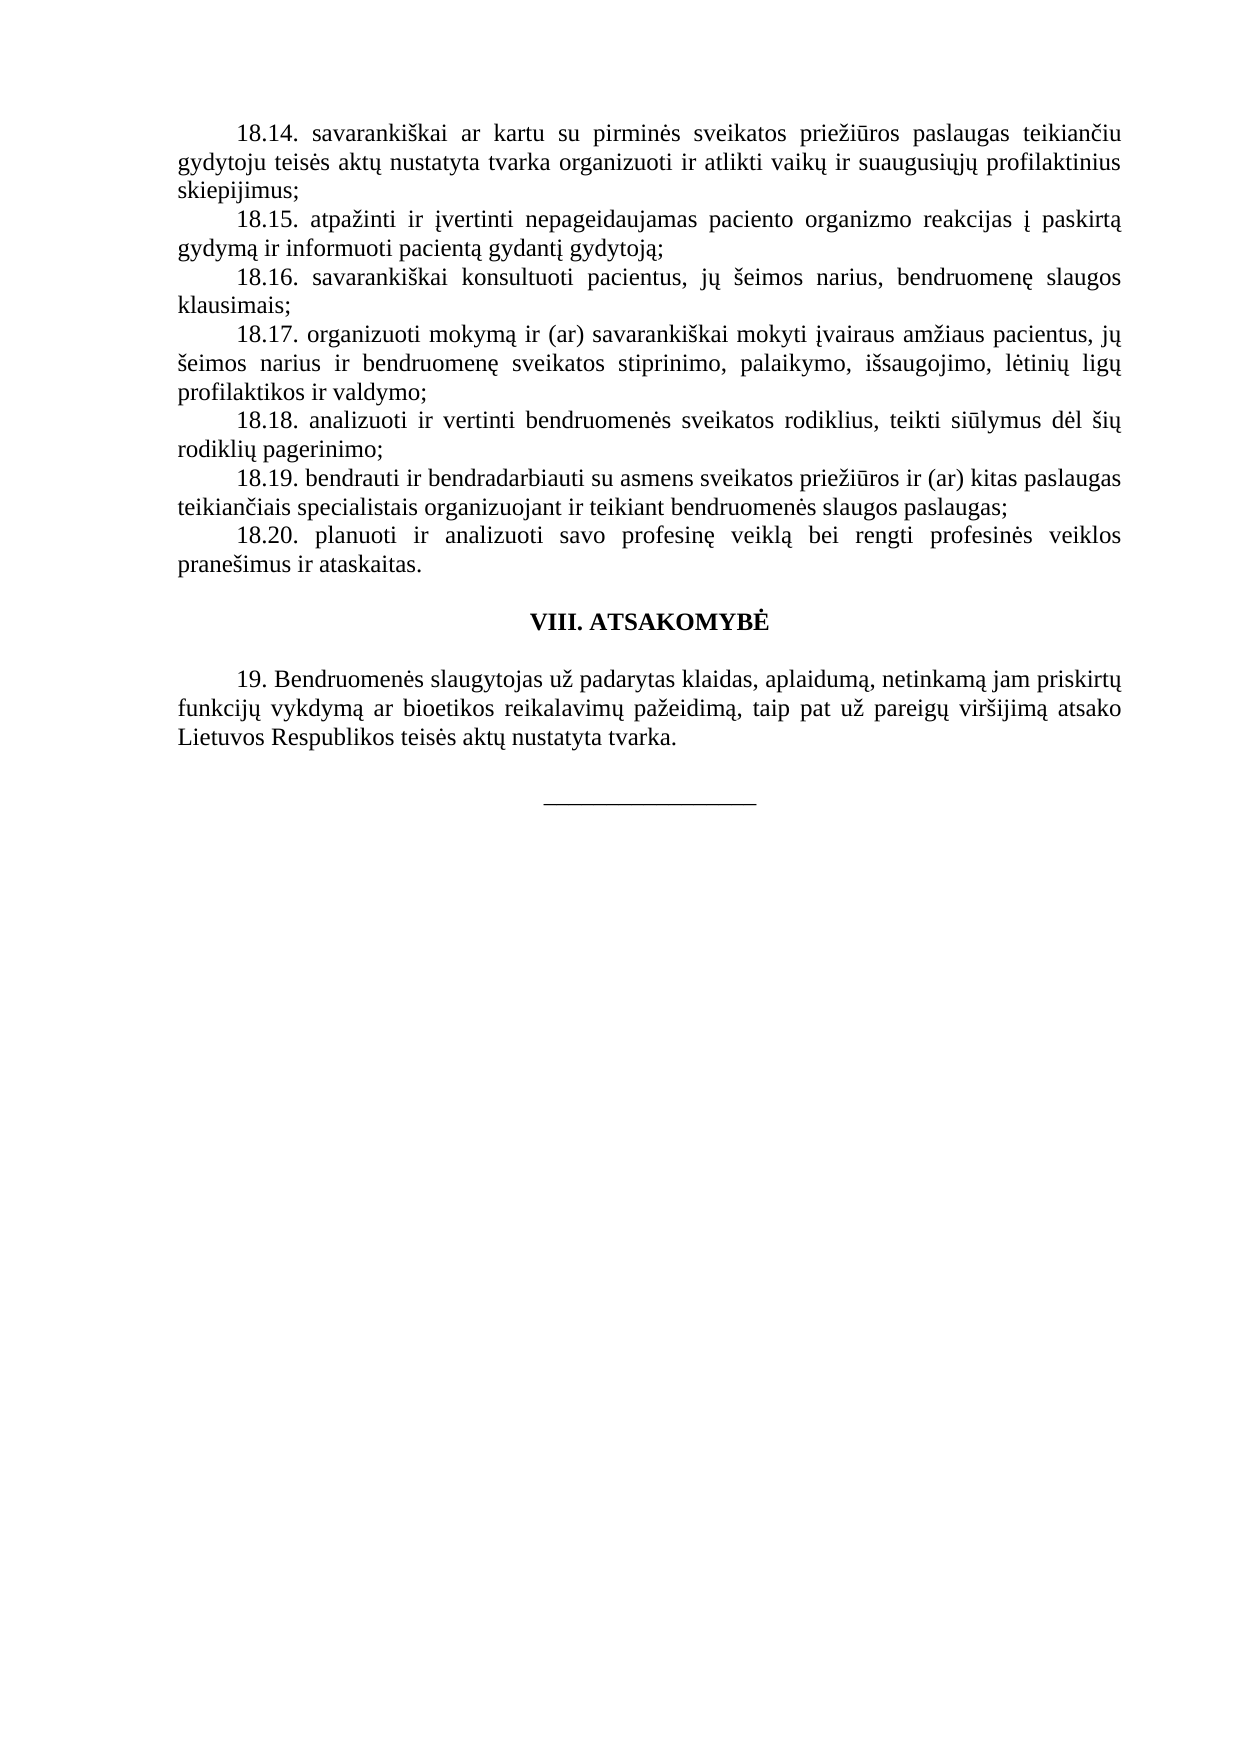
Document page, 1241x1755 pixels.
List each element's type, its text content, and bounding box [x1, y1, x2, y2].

text 18.19. bendrauti ir bendradarbiauti su asmens sveikatos priežiūros ir (ar) kitas paslaugas teikiančiais specialistais organizuojant ir teikiant bendruomenės slaugos paslaugas; [177, 463, 1122, 521]
text 19. Bendruomenės slaugytojas už padarytas klaidas, aplaidumą, netinkamą jam priskirtų funkcijų vykdymą ar bioetikos reikalavimų pažeidimą, taip pat už pareigų viršijimą atsako Lietuvos Respublikos teisės aktų nustatyta tvarka. [177, 664, 1122, 751]
text VIII. ATSAKOMYBĖ [177, 607, 1122, 636]
text 18.18. analizuoti ir vertinti bendruomenės sveikatos rodiklius, teikti siūlymus dėl šių rodiklių pagerinimo; [177, 406, 1122, 463]
text 18.20. planuoti ir analizuoti savo profesinę veiklą bei rengti profesinės veiklos pranešimus ir ataskaitas. [177, 521, 1122, 578]
text 18.15. atpažinti ir įvertinti nepageidaujamas paciento organizmo reakcijas į paskirtą gydymą ir informuoti pacientą gydantį gydytoją; [177, 204, 1122, 262]
text 18.14. savarankiškai ar kartu su pirminės sveikatos priežiūros paslaugas teikiančiu gydytoju teisės aktų nustatyta tvarka organizuoti ir atlikti vaikų ir suaugusiųjų profilaktinius skiepijimus; [177, 118, 1122, 204]
text 18.17. organizuoti mokymą ir (ar) savarankiškai mokyti įvairaus amžiaus pacientus, jų šeimos narius ir bendruomenę sveikatos stiprinimo, palaikymo, išsaugojimo, lėtinių ligų profilaktikos ir valdymo; [177, 319, 1122, 406]
text 18.16. savarankiškai konsultuoti pacientus, jų šeimos narius, bendruomenę slaugos klausimais; [177, 262, 1122, 319]
text _________________ [177, 779, 1122, 808]
